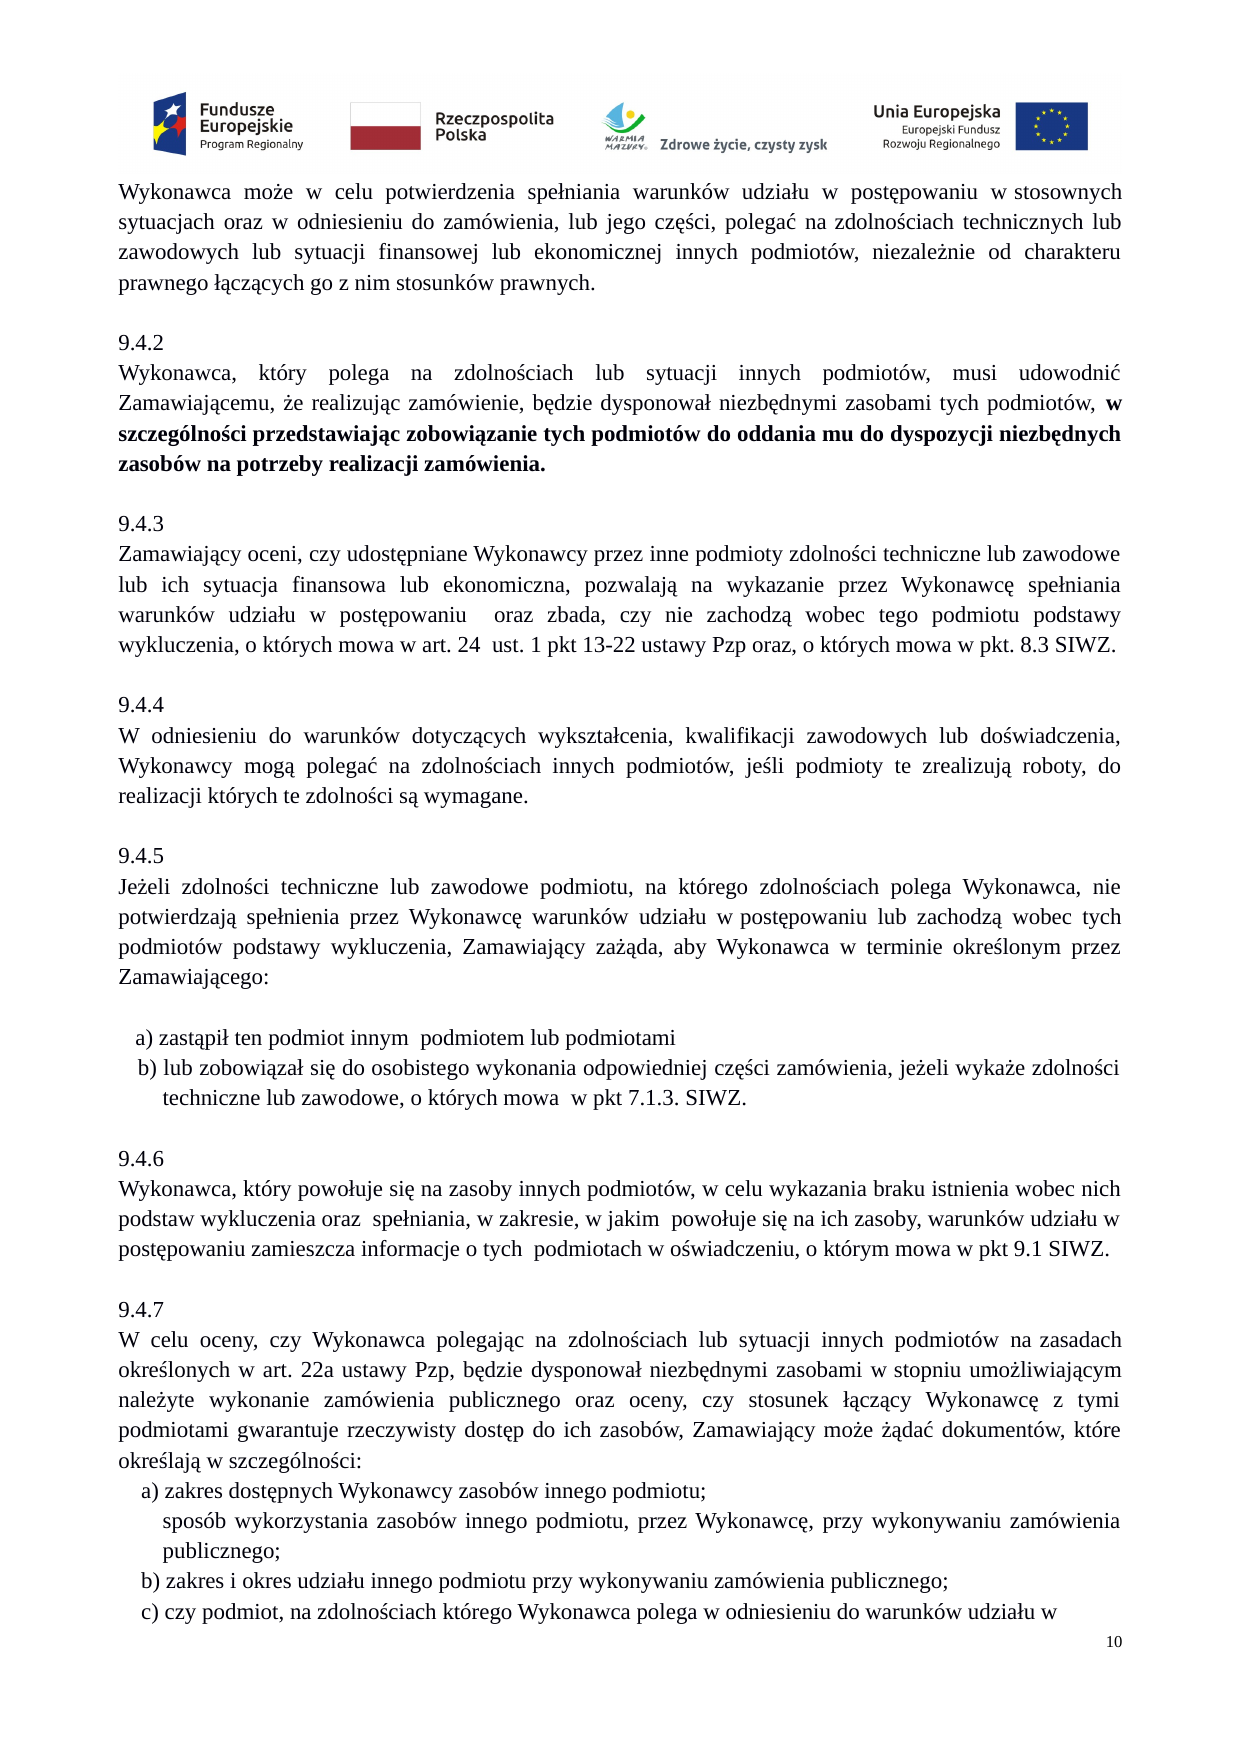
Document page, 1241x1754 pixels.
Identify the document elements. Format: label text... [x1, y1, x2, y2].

text Wykonawca, który polega na zdolnościach lub sytuacji innych podmiotów, musi udowodnić Zamawiającemu, że realizując zamówienie, będzie dysponował niezbędnymi zasobami tych podmiotów, w szczególności przedstawiając zobowiązanie tych podmiotów do oddania mu do dyspozycji niezbędnych zasobów na potrzeby realizacji zamówienia. [118, 359, 1122, 476]
text b) zakres i okres udziału innego podmiotu przy wykonywaniu zamówienia publicznego; [118, 1567, 1122, 1594]
text W odniesieniu do warunków dotyczących wykształcenia, kwalifikacji zawodowych lub doświadczenia, Wykonawcy mogą polegać na zdolnościach innych podmiotów, jeśli podmioty te zrealizują roboty, do realizacji których te zdolności są wymagane. [118, 722, 1122, 808]
text W celu oceny, czy Wykonawca polegając na zdolnościach lub sytuacji innych podmiotów na zasadach określonych w art. 22a ustawy Pzp, będzie dysponował niezbędnymi zasobami w stopniu umożliwiającym należyte wykonanie zamówienia publicznego oraz oceny, czy stosunek łączący Wykonawcę z tymi podmiotami gwarantuje rzeczywisty dostęp do ich zasobów, Zamawiający może żądać dokumentów, które określają w szczególności: [118, 1326, 1122, 1473]
text 9.4.4 [118, 691, 1122, 718]
text Jeżeli zdolności techniczne lub zawodowe podmiotu, na którego zdolnościach polega Wykonawca, nie potwierdzają spełnienia przez Wykonawcę warunków udziału w postępowaniu lub zachodzą wobec tych podmiotów podstawy wykluczenia, Zamawiający zażąda, aby Wykonawca w terminie określonym przez Zamawiającego: [118, 873, 1122, 990]
text Zamawiający oceni, czy udostępniane Wykonawcy przez inne podmioty zdolności techniczne lub zawodowe lub ich sytuacja finansowa lub ekonomiczna, pozwalają na wykazanie przez Wykonawcę spełniania warunków udziału w postępowaniu oraz zbada, czy nie zachodzą wobec tego podmiotu podstawy wykluczenia, o których mowa w art. 24 ust. 1 pkt 13-22 ustawy Pzp oraz, o których mowa w pkt. 8.3 SIWZ. [118, 540, 1122, 657]
text Wykonawca, który powołuje się na zasoby innych podmiotów, w celu wykazania braku istnienia wobec nich podstaw wykluczenia oraz spełniania, w zakresie, w jakim powołuje się na ich zasoby, warunków udziału w postępowaniu zamieszcza informacje o tych podmiotach w oświadczeniu, o którym mowa w pkt 9.1 SIWZ. [118, 1175, 1122, 1262]
text a) zastąpił ten podmiot innym podmiotem lub podmiotami [118, 1024, 1122, 1050]
text b) lub zobowiązał się do osobistego wykonania odpowiedniej części zamówienia, jeżeli wykaże zdolności techniczne lub zawodowe, o których mowa w pkt 7.1.3. SIWZ. [118, 1054, 1122, 1111]
text sposób wykorzystania zasobów innego podmiotu, przez Wykonawcę, przy wykonywaniu zamówienia publicznego; [162, 1507, 1122, 1564]
text 9.4.7 [118, 1296, 1122, 1322]
picture [118, 73, 1123, 174]
text c) czy podmiot, na zdolnościach którego Wykonawca polega w odniesieniu do warunków udziału w [118, 1598, 1122, 1624]
text Wykonawca może w celu potwierdzenia spełniania warunków udziału w postępowaniu w stosownych sytuacjach oraz w odniesieniu do zamówienia, lub jego części, polegać na zdolnościach technicznych lub zawodowych lub sytuacji finansowej lub ekonomicznej innych podmiotów, niezależnie od charakteru prawnego łączących go z nim stosunków prawnych. [118, 174, 1122, 295]
text 9.4.2 [118, 329, 1122, 355]
text 9.4.6 [118, 1144, 1122, 1171]
text 9.4.3 [118, 510, 1122, 537]
text 9.4.5 [118, 842, 1122, 869]
text a) zakres dostępnych Wykonawcy zasobów innego podmiotu; [118, 1477, 1122, 1503]
